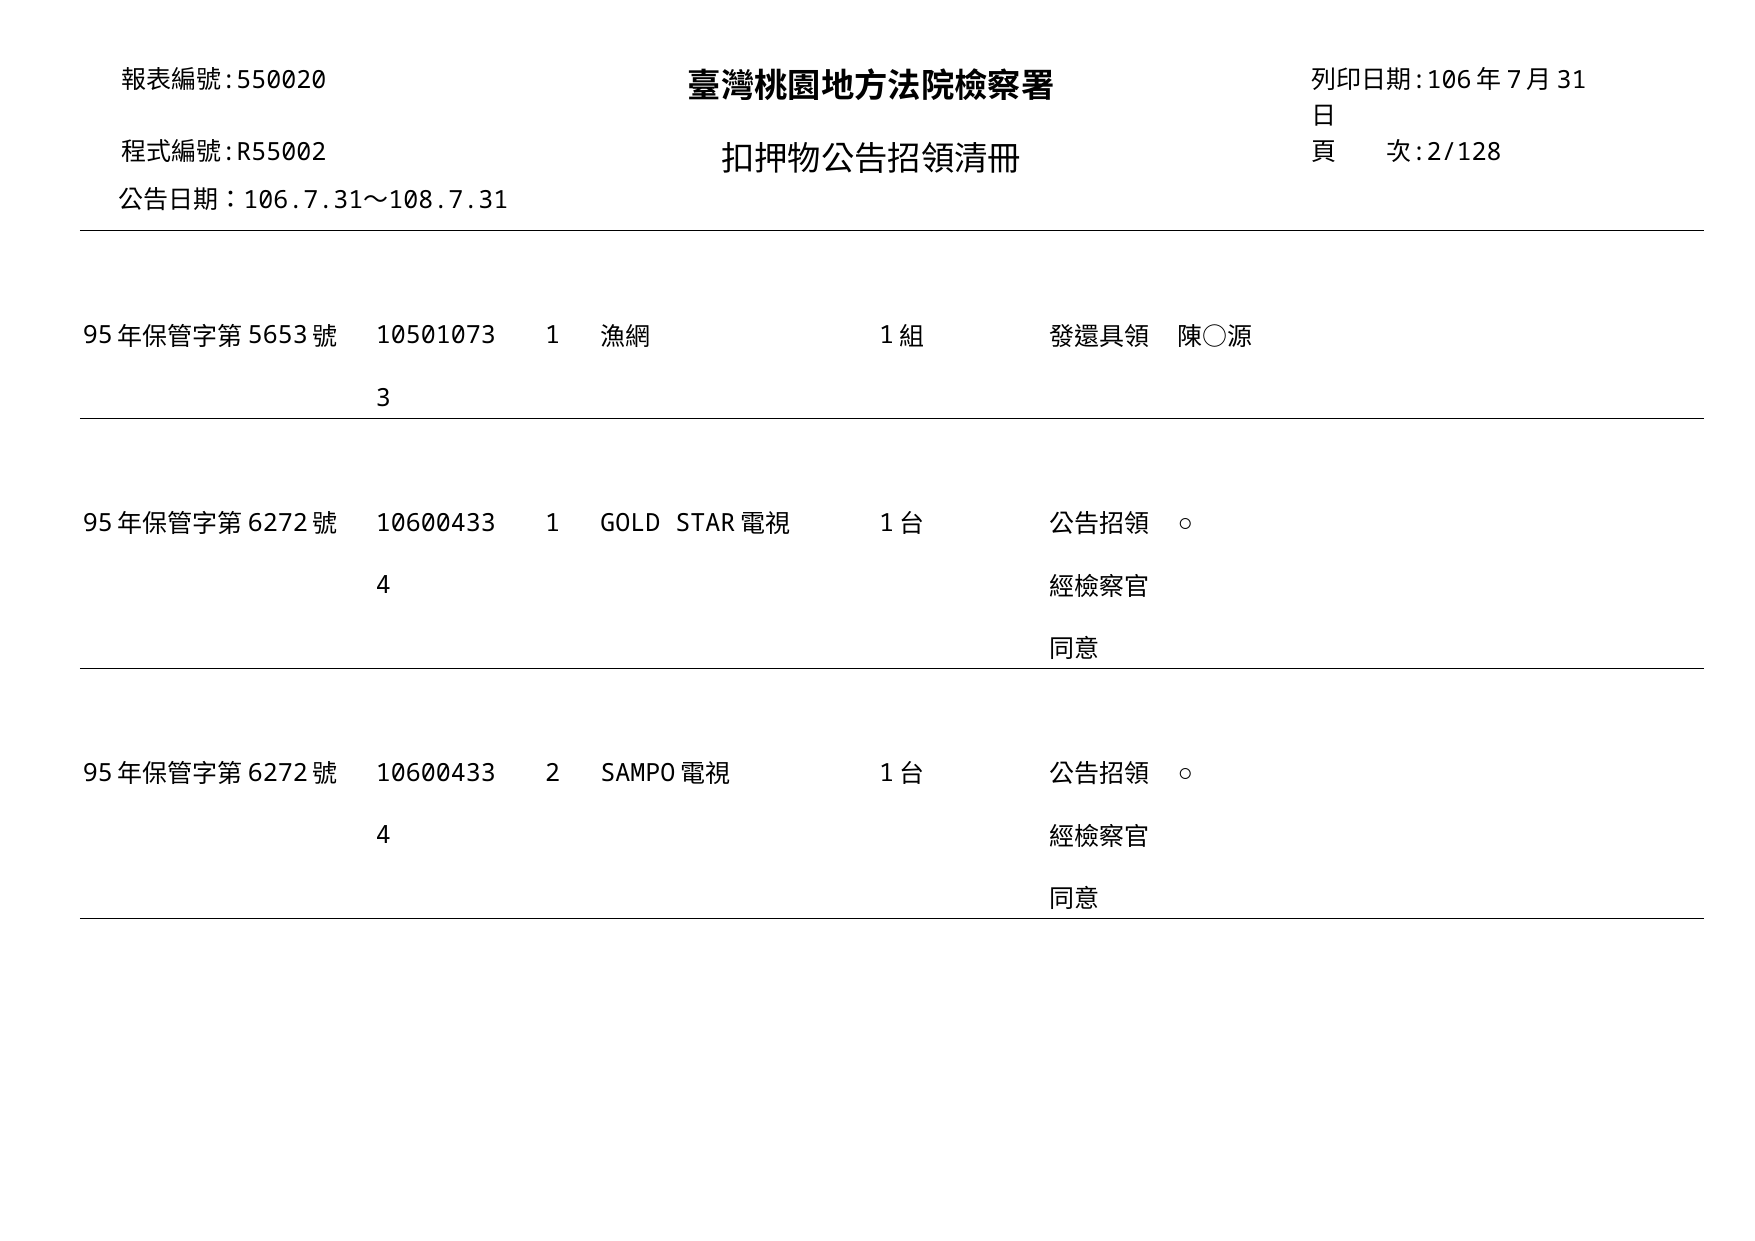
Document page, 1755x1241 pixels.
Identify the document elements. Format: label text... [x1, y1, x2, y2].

table_cell [1317, 231, 1575, 417]
table_cell 漁網 [597, 231, 807, 417]
table_cell [1317, 669, 1575, 917]
table_cell 106004334 [373, 419, 507, 667]
table_cell 1 [507, 231, 597, 417]
table_cell 發還具領 [1046, 231, 1175, 417]
table_cell 105010733 [373, 231, 507, 417]
table_cell [1575, 231, 1704, 417]
table_cell [1575, 419, 1704, 667]
table_cell [1575, 669, 1704, 917]
table_cell ○ [1175, 419, 1317, 667]
table_cell 95年保管字第5653號 [80, 231, 373, 417]
table_cell [927, 231, 1046, 417]
table_cell [927, 419, 1046, 667]
table_cell 106004334 [373, 669, 507, 917]
table_cell 1台 [808, 419, 927, 667]
table_cell 95年保管字第6272號 [80, 669, 373, 917]
table_cell 公告招領經檢察官同意 [1046, 419, 1175, 667]
table_cell 1台 [808, 669, 927, 917]
table_cell ○ [1175, 669, 1317, 917]
table_cell 1 [507, 419, 597, 667]
table_cell [927, 669, 1046, 917]
table_cell 1組 [808, 231, 927, 417]
table_cell 95年保管字第6272號 [80, 419, 373, 667]
table_cell 陳○源 [1175, 231, 1317, 417]
table_cell GOLD STAR電視 [597, 419, 807, 667]
table_cell SAMPO電視 [597, 669, 807, 917]
table_cell [1317, 419, 1575, 667]
table_cell 公告招領經檢察官同意 [1046, 669, 1175, 917]
table_cell 2 [507, 669, 597, 917]
